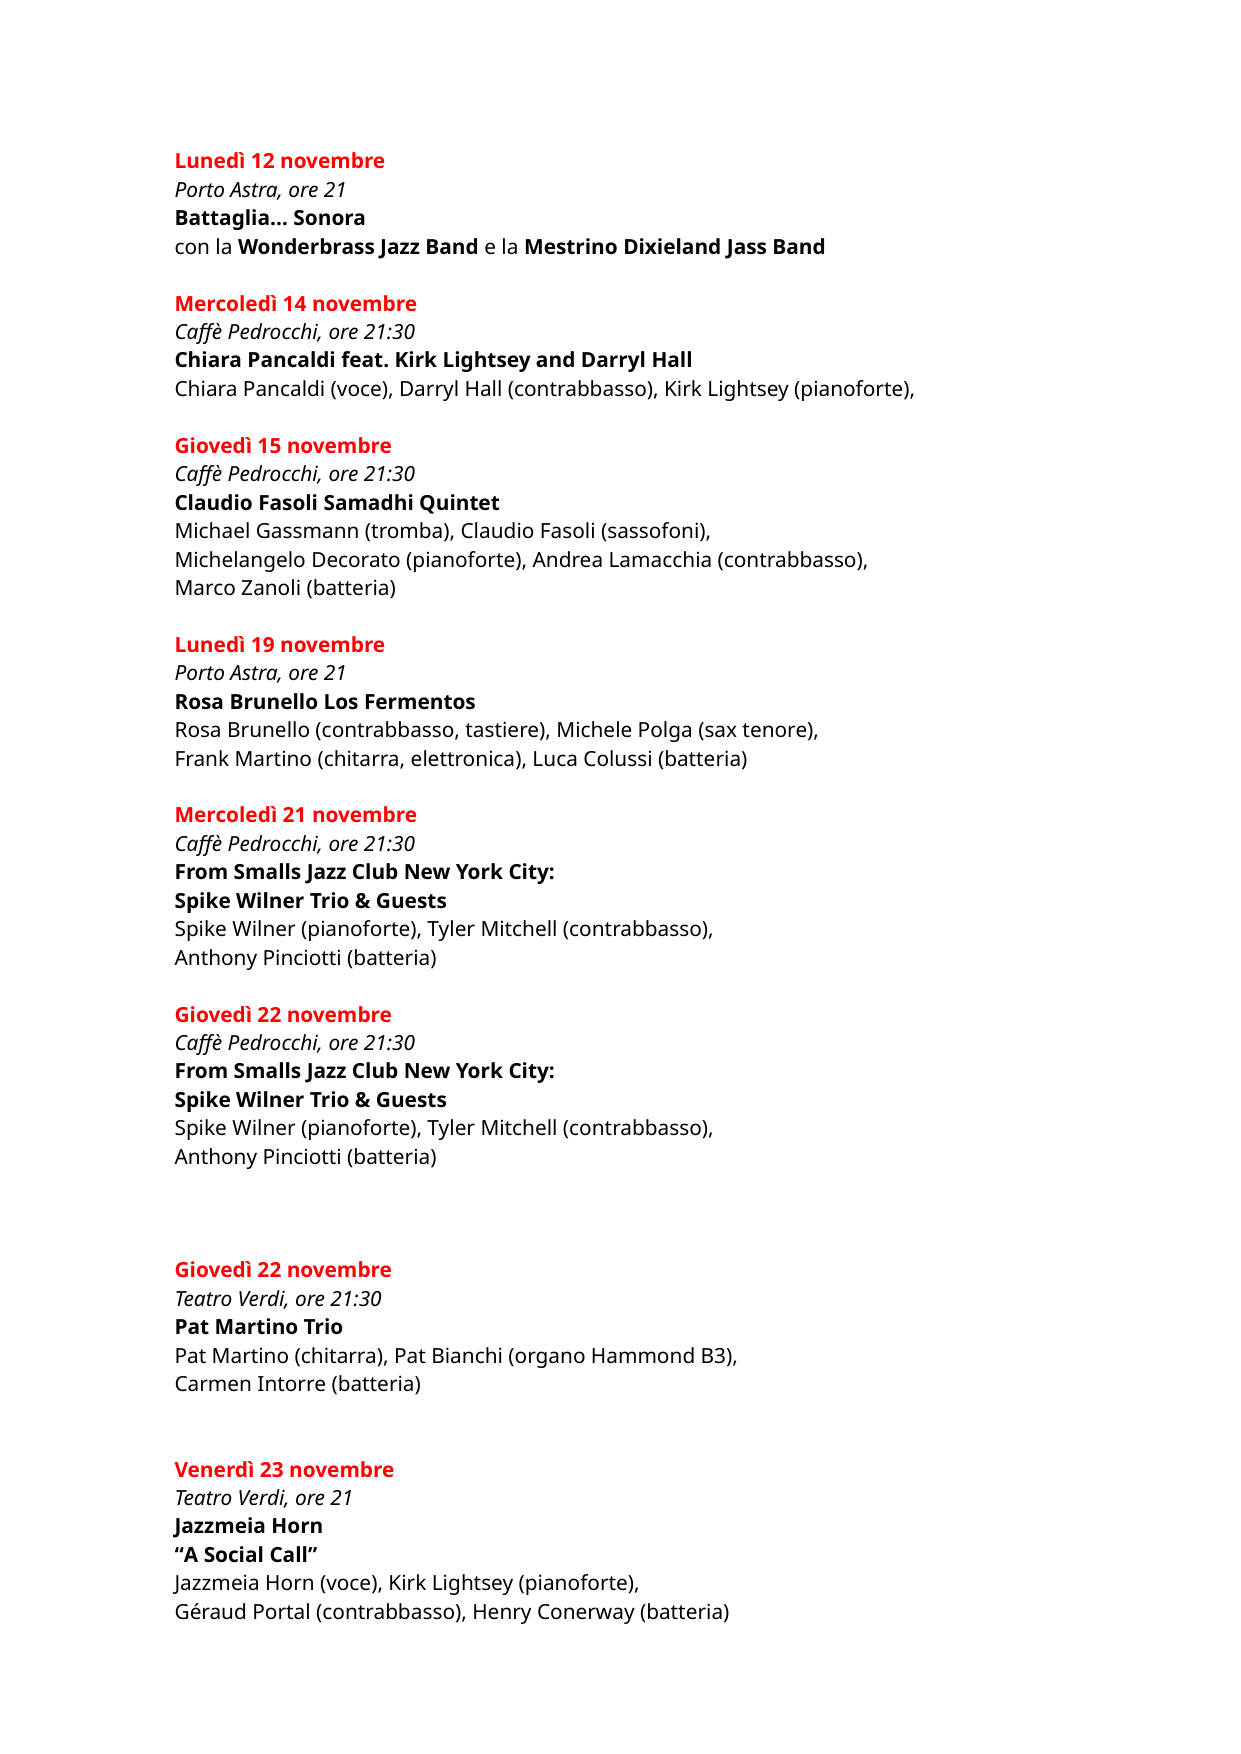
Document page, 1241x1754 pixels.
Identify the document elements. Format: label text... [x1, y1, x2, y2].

text Venerdì 23 novembre [174, 1455, 1056, 1483]
text Géraud Portal (contrabbasso), Henry Conerway (batteria) [174, 1597, 1056, 1625]
text From Smalls Jazz Club New York City: [174, 1057, 1056, 1085]
text Anthony Pinciotti (batteria) [174, 943, 1056, 971]
text Pat Martino (chitarra), Pat Bianchi (organo Hammond B3), [174, 1341, 1056, 1369]
text Claudio Fasoli Samadhi Quintet [174, 488, 1056, 516]
text Michelangelo Decorato (pianoforte), Andrea Lamacchia (contrabbasso), [174, 545, 1056, 573]
text con la Wonderbrass Jazz Band e la Mestrino Dixieland Jass Band [174, 232, 1056, 260]
text Spike Wilner Trio & Guests [174, 886, 1056, 914]
text Mercoledì 14 novembre [174, 289, 1056, 317]
text Rosa Brunello Los Fermentos [174, 687, 1056, 715]
text Giovedì 22 novembre [174, 1000, 1056, 1028]
text Carmen Intorre (batteria) [174, 1369, 1056, 1398]
text Spike Wilner (pianoforte), Tyler Mitchell (contrabbasso), [174, 914, 1056, 943]
text Marco Zanoli (batteria) [174, 573, 1056, 602]
text From Smalls Jazz Club New York City: [174, 857, 1056, 886]
text Caffè Pedrocchi, ore 21:30 [174, 1028, 1056, 1057]
text Pat Martino Trio [174, 1312, 1056, 1341]
text Caffè Pedrocchi, ore 21:30 [174, 829, 1056, 857]
text Jazzmeia Horn [174, 1512, 1056, 1540]
text Spike Wilner Trio & Guests [174, 1085, 1056, 1113]
text Mercoledì 21 novembre [174, 801, 1056, 829]
text Anthony Pinciotti (batteria) [174, 1142, 1056, 1170]
text Michael Gassmann (tromba), Claudio Fasoli (sassofoni), [174, 516, 1056, 545]
text Rosa Brunello (contrabbasso, tastiere), Michele Polga (sax tenore), [174, 715, 1056, 744]
text Frank Martino (chitarra, elettronica), Luca Colussi (batteria) [174, 744, 1056, 772]
text Battaglia… Sonora [174, 203, 1056, 232]
text Porto Astra, ore 21 [174, 175, 1056, 203]
text Giovedì 22 novembre [174, 1256, 1056, 1284]
text Teatro Verdi, ore 21:30 [174, 1284, 1056, 1312]
text “A Social Call” [174, 1540, 1056, 1568]
text Lunedì 12 novembre [174, 147, 1056, 175]
text Lunedì 19 novembre [174, 630, 1056, 658]
text Porto Astra, ore 21 [174, 658, 1056, 687]
text Caffè Pedrocchi, ore 21:30 [174, 459, 1056, 488]
text Caffè Pedrocchi, ore 21:30 [174, 317, 1056, 346]
text Jazzmeia Horn (voce), Kirk Lightsey (pianoforte), [174, 1568, 1056, 1597]
text Chiara Pancaldi feat. Kirk Lightsey and Darryl Hall [174, 346, 1056, 374]
text Chiara Pancaldi (voce), Darryl Hall (contrabbasso), Kirk Lightsey (pianoforte), [174, 374, 1056, 402]
text Giovedì 15 novembre [174, 431, 1056, 459]
text Teatro Verdi, ore 21 [174, 1483, 1056, 1512]
text Spike Wilner (pianoforte), Tyler Mitchell (contrabbasso), [174, 1113, 1056, 1142]
